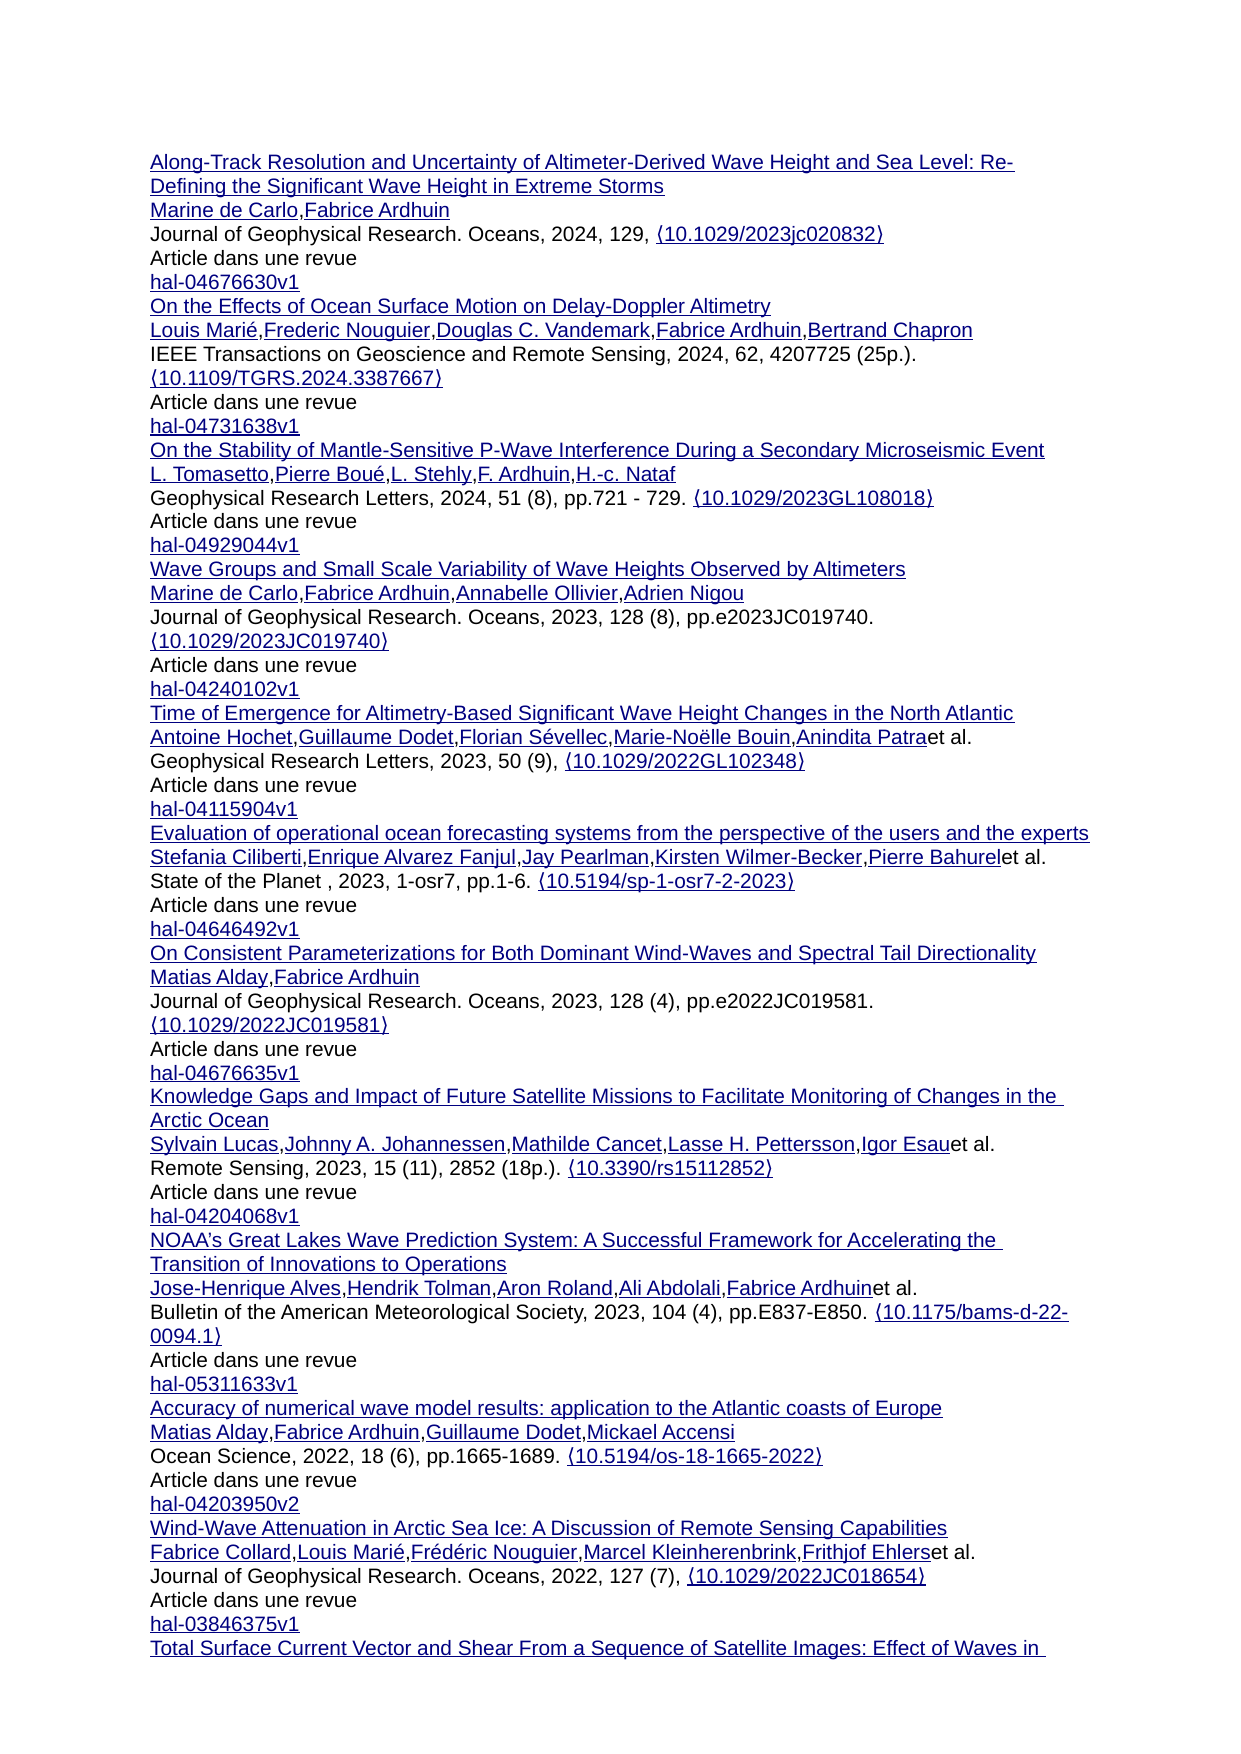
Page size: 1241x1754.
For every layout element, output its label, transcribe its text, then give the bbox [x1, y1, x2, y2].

table_cell On Consistent Parameterizations for Both Dominant Wind‐Waves and Spectral Tail Directionality Matias Alday,Fabrice Ardhuin Journal of Geophysical Research. Oceans, 2023, 128 (4), pp.e2022JC019581. ⟨10.1029/2022JC019581⟩ Article dans une revue hal-04676635v1 [150, 941, 1090, 1084]
table_cell Stefania Ciliberti,Enrique Alvarez Fanjul,Jay Pearlman,Kirsten Wilmer-Becker,Pierre Bahurelet al. State of the Planet , 2023, 1-osr7, pp.1-6. ⟨10.5194/sp-1-osr7-2-2023⟩ Article dans une revue hal-04646492v1 [150, 843, 1090, 941]
table_cell NOAA’s Great Lakes Wave Prediction System: A Successful Framework for Accelerating the Transition of Innovations to Operations Jose-Henrique Alves,Hendrik Tolman,Aron Roland,Ali Abdolali,Fabrice Ardhuinet al. Bulletin of the American Meteorological Society, 2023, 104 (4), pp.E837-E850. ⟨10.1175/bams-d-22-0094.1⟩ Article dans une revue hal-05311633v1 [150, 1228, 1090, 1396]
table_cell Accuracy of numerical wave model results: application to the Atlantic coasts of Europe Matias Alday,Fabrice Ardhuin,Guillaume Dodet,Mickael Accensi Ocean Science, 2022, 18 (6), pp.1665-1689. ⟨10.5194/os-18-1665-2022⟩ Article dans une revue hal-04203950v2 [150, 1396, 1090, 1516]
table_cell On the Stability of Mantle‐Sensitive P‐Wave Interference During a Secondary Microseismic Event L. Tomasetto,Pierre Boué,L. Stehly,F. Ardhuin,H.‐c. Nataf Geophysical Research Letters, 2024, 51 (8), pp.721 - 729. ⟨10.1029/2023GL108018⟩ Article dans une revue hal-04929044v1 [150, 438, 1090, 557]
table_cell Wind‐Wave Attenuation in Arctic Sea Ice: A Discussion of Remote Sensing Capabilities Fabrice Collard,Louis Marié,Frédéric Nouguier,Marcel Kleinherenbrink,Frithjof Ehlerset al. Journal of Geophysical Research. Oceans, 2022, 127 (7), ⟨10.1029/2022JC018654⟩ Article dans une revue hal-03846375v1 [150, 1516, 1090, 1635]
table_cell Time of Emergence for Altimetry‐Based Significant Wave Height Changes in the North Atlantic Antoine Hochet,Guillaume Dodet,Florian Sévellec,Marie-Noëlle Bouin,Anindita Patraet al. Geophysical Research Letters, 2023, 50 (9), ⟨10.1029/2022GL102348⟩ Article dans une revue hal-04115904v1 [150, 701, 1090, 821]
table_cell Along‐Track Resolution and Uncertainty of Altimeter‐Derived Wave Height and Sea Level: Re‐Defining the Significant Wave Height in Extreme Storms Marine de Carlo,Fabrice Ardhuin Journal of Geophysical Research. Oceans, 2024, 129, ⟨10.1029/2023jc020832⟩ Article dans une revue hal-04676630v1 [150, 150, 1090, 294]
table_cell Total Surface Current Vector and Shear From a Sequence of Satellite Images: Effect of Waves in [150, 1635, 1090, 1659]
table_cell Wave Groups and Small Scale Variability of Wave Heights Observed by Altimeters Marine de Carlo,Fabrice Ardhuin,Annabelle Ollivier,Adrien Nigou Journal of Geophysical Research. Oceans, 2023, 128 (8), pp.e2023JC019740. ⟨10.1029/2023JC019740⟩ Article dans une revue hal-04240102v1 [150, 557, 1090, 701]
table_cell Evaluation of operational ocean forecasting systems from the perspective of the users and the experts [150, 821, 1090, 842]
table_cell Knowledge Gaps and Impact of Future Satellite Missions to Facilitate Monitoring of Changes in the Arctic Ocean Sylvain Lucas,Johnny A. Johannessen,Mathilde Cancet,Lasse H. Pettersson,Igor Esauet al. Remote Sensing, 2023, 15 (11), 2852 (18p.). ⟨10.3390/rs15112852⟩ Article dans une revue hal-04204068v1 [150, 1084, 1090, 1228]
table_cell On the Effects of Ocean Surface Motion on Delay-Doppler Altimetry Louis Marié,Frederic Nouguier,Douglas C. Vandemark,Fabrice Ardhuin,Bertrand Chapron IEEE Transactions on Geoscience and Remote Sensing, 2024, 62, 4207725 (25p.). ⟨10.1109/TGRS.2024.3387667⟩ Article dans une revue hal-04731638v1 [150, 294, 1090, 437]
